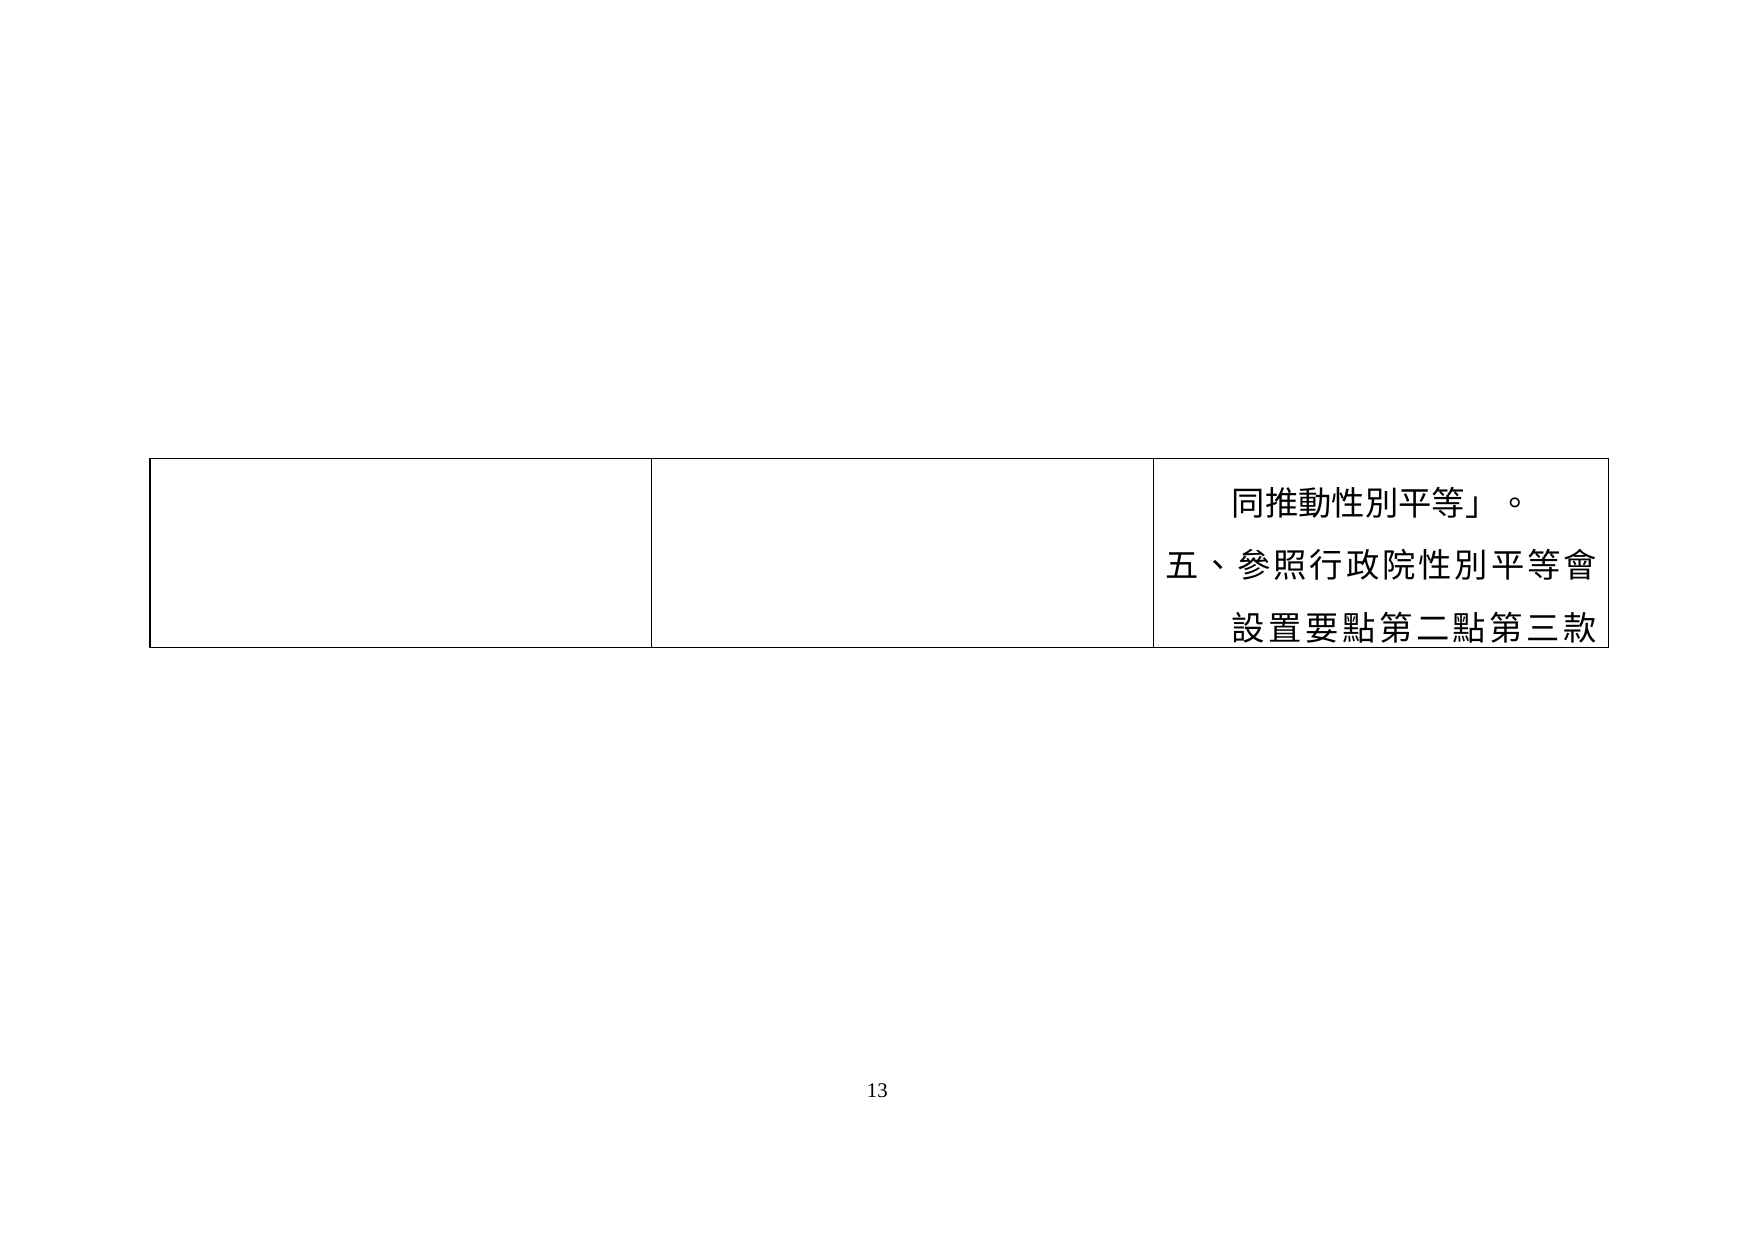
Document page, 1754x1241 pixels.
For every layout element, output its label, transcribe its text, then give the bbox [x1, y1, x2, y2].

table_cell 同推動性別平等」。 五、參照行政院性別平等會設置要點第二點第三款 [1154, 459, 1608, 647]
table_cell [151, 459, 651, 647]
table_cell [652, 459, 1153, 647]
